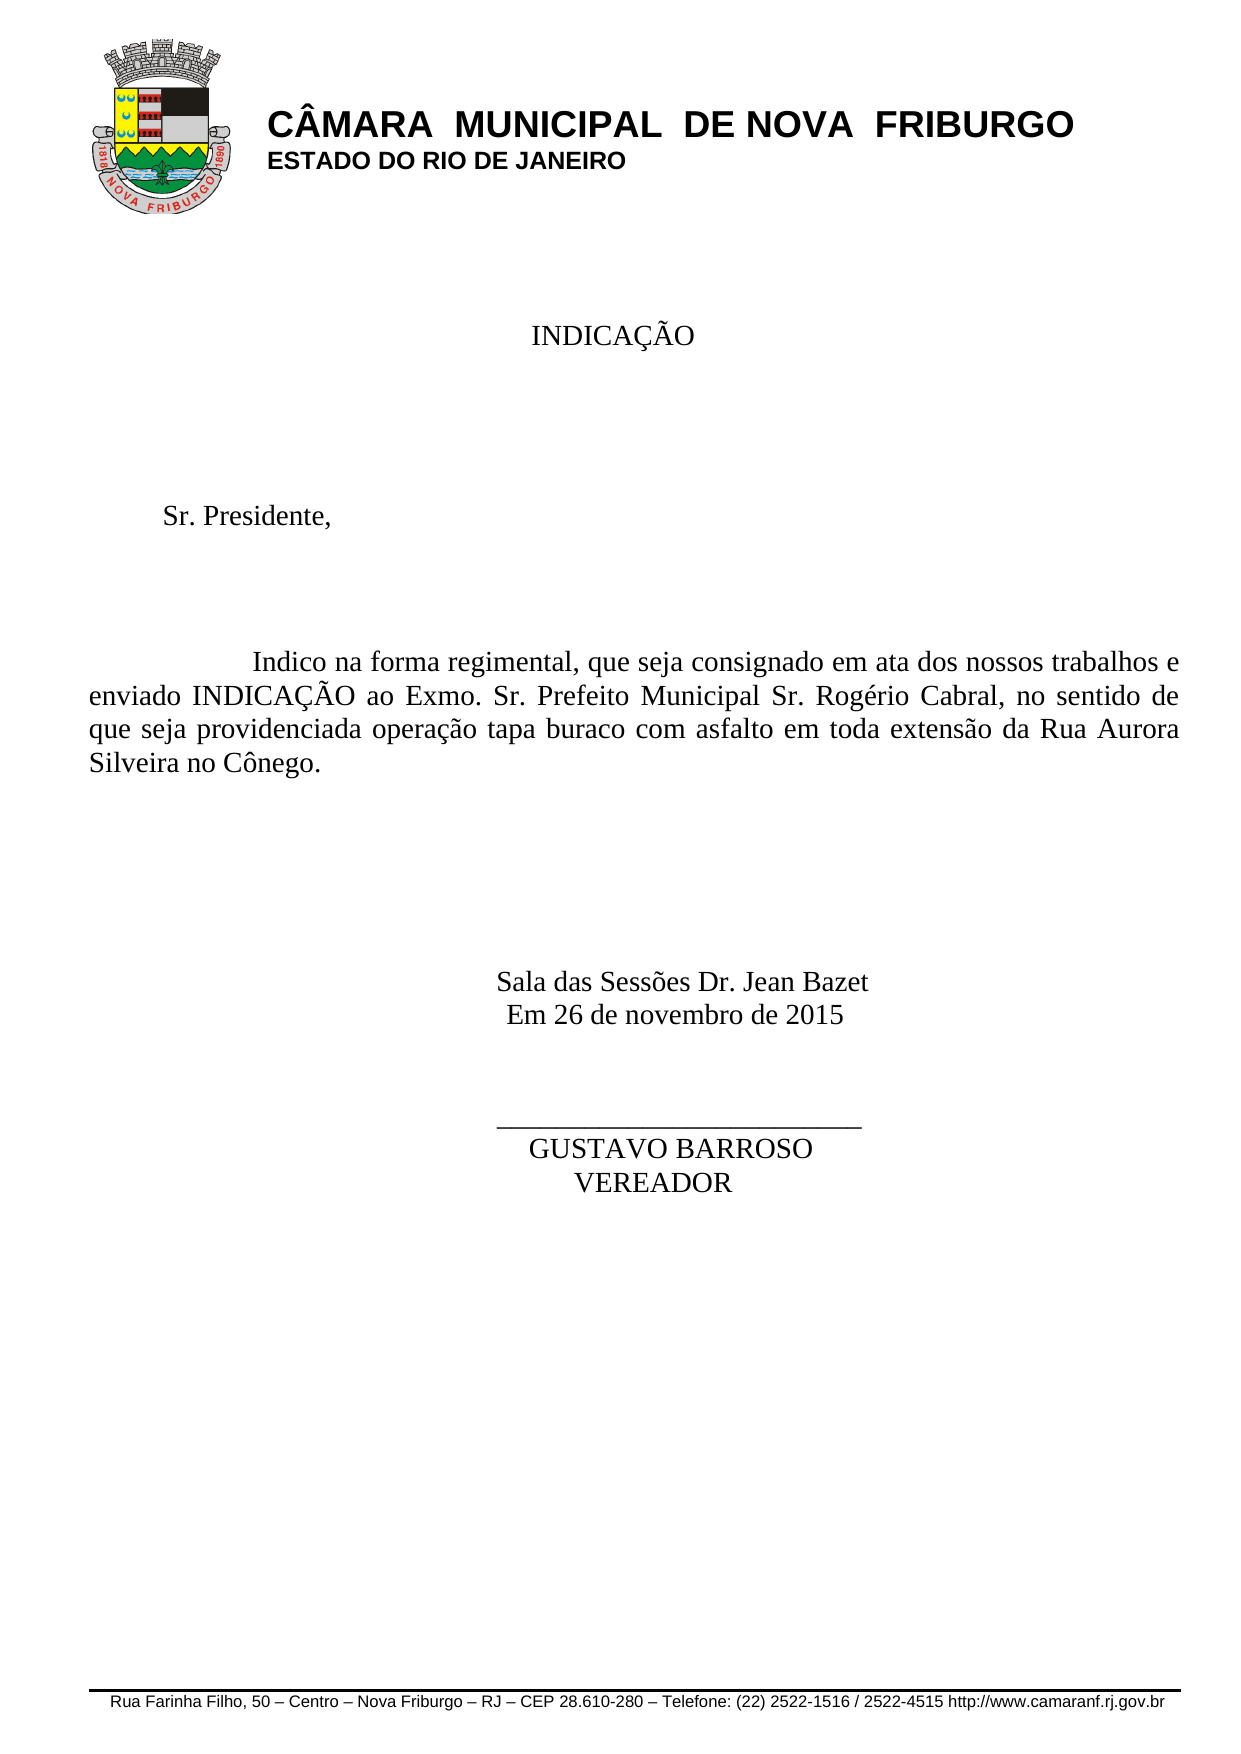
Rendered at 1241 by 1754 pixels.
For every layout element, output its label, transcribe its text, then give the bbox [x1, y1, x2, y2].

text Sr. Presidente, [89, 498, 1181, 531]
text VEREADOR [89, 1165, 1181, 1198]
text Sala das Sessões Dr. Jean Bazet [89, 964, 1181, 997]
text _________________________ [89, 1098, 1181, 1131]
text GUSTAVO BARROSO [89, 1131, 1181, 1165]
text Em 26 de novembro de 2015 [89, 997, 1181, 1031]
text Indico na forma regimental, que seja consignado em ata dos nossos trabalhos e enviado INDICAÇÃO ao Exmo. Sr. Prefeito Municipal Sr. Rogério Cabral, no sentido de que seja providenciada operação tapa buraco com asfalto em toda extensão da Rua Aurora Silveira no Cônego. [89, 644, 1181, 779]
text INDICAÇÃO [89, 318, 1181, 352]
